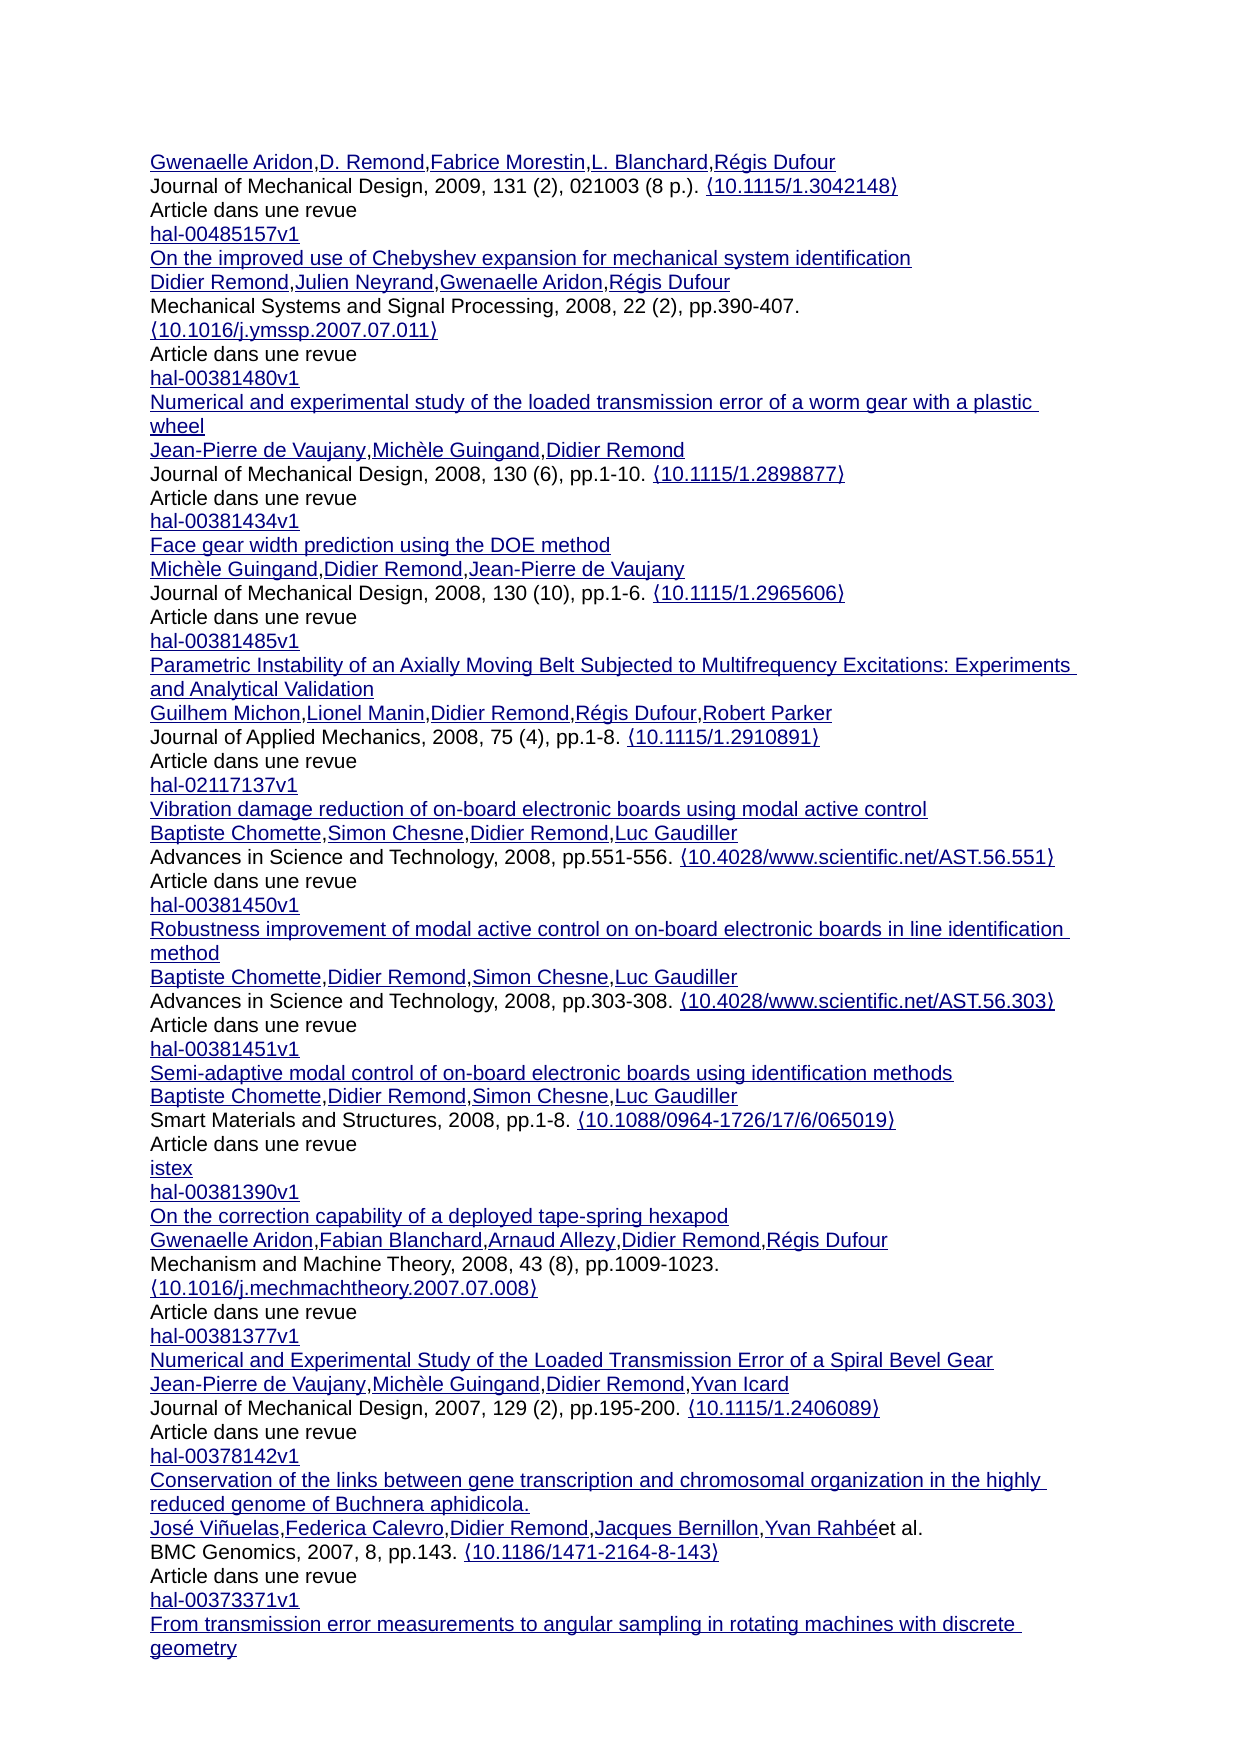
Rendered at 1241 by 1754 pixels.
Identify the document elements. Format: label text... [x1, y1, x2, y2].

table_cell Gwenaelle Aridon,D. Remond,Fabrice Morestin,L. Blanchard,Régis Dufour Journal of Mechanical Design, 2009, 131 (2), 021003 (8 p.). ⟨10.1115/1.3042148⟩ Article dans une revue hal-00485157v1 [150, 150, 1090, 246]
table_cell Semi-adaptive modal control of on-board electronic boards using identification methods Baptiste Chomette,Didier Remond,Simon Chesne,Luc Gaudiller Smart Materials and Structures, 2008, pp.1-8. ⟨10.1088/0964-1726/17/6/065019⟩ Article dans une revue istex hal-00381390v1 [150, 1060, 1090, 1204]
table_cell On the improved use of Chebyshev expansion for mechanical system identification Didier Remond,Julien Neyrand,Gwenaelle Aridon,Régis Dufour Mechanical Systems and Signal Processing, 2008, 22 (2), pp.390-407. ⟨10.1016/j.ymssp.2007.07.011⟩ Article dans une revue hal-00381480v1 [150, 246, 1090, 389]
table_cell Numerical and Experimental Study of the Loaded Transmission Error of a Spiral Bevel Gear Jean-Pierre de Vaujany,Michèle Guingand,Didier Remond,Yvan Icard Journal of Mechanical Design, 2007, 129 (2), pp.195-200. ⟨10.1115/1.2406089⟩ Article dans une revue hal-00378142v1 [150, 1348, 1090, 1468]
table_cell Numerical and experimental study of the loaded transmission error of a worm gear with a plastic wheel Jean-Pierre de Vaujany,Michèle Guingand,Didier Remond Journal of Mechanical Design, 2008, 130 (6), pp.1-10. ⟨10.1115/1.2898877⟩ Article dans une revue hal-00381434v1 [150, 390, 1090, 533]
table_cell Robustness improvement of modal active control on on-board electronic boards in line identification method Baptiste Chomette,Didier Remond,Simon Chesne,Luc Gaudiller Advances in Science and Technology, 2008, pp.303-308. ⟨10.4028/www.scientific.net/AST.56.303⟩ Article dans une revue hal-00381451v1 [150, 917, 1090, 1060]
table_cell Face gear width prediction using the DOE method Michèle Guingand,Didier Remond,Jean-Pierre de Vaujany Journal of Mechanical Design, 2008, 130 (10), pp.1-6. ⟨10.1115/1.2965606⟩ Article dans une revue hal-00381485v1 [150, 533, 1090, 653]
table_cell Vibration damage reduction of on-board electronic boards using modal active control Baptiste Chomette,Simon Chesne,Didier Remond,Luc Gaudiller Advances in Science and Technology, 2008, pp.551-556. ⟨10.4028/www.scientific.net/AST.56.551⟩ Article dans une revue hal-00381450v1 [150, 797, 1090, 917]
table_cell Parametric Instability of an Axially Moving Belt Subjected to Multifrequency Excitations: Experiments and Analytical Validation Guilhem Michon,Lionel Manin,Didier Remond,Régis Dufour,Robert Parker Journal of Applied Mechanics, 2008, 75 (4), pp.1-8. ⟨10.1115/1.2910891⟩ Article dans une revue hal-02117137v1 [150, 653, 1090, 797]
table_cell On the correction capability of a deployed tape-spring hexapod Gwenaelle Aridon,Fabian Blanchard,Arnaud Allezy,Didier Remond,Régis Dufour Mechanism and Machine Theory, 2008, 43 (8), pp.1009-1023. ⟨10.1016/j.mechmachtheory.2007.07.008⟩ Article dans une revue hal-00381377v1 [150, 1204, 1090, 1348]
table_cell Conservation of the links between gene transcription and chromosomal organization in the highly reduced genome of Buchnera aphidicola. José Viñuelas,Federica Calevro,Didier Remond,Jacques Bernillon,Yvan Rahbéet al. BMC Genomics, 2007, 8, pp.143. ⟨10.1186/1471-2164-8-143⟩ Article dans une revue hal-00373371v1 [150, 1468, 1090, 1611]
table_cell From transmission error measurements to angular sampling in rotating machines with discrete geometry [150, 1611, 1090, 1659]
